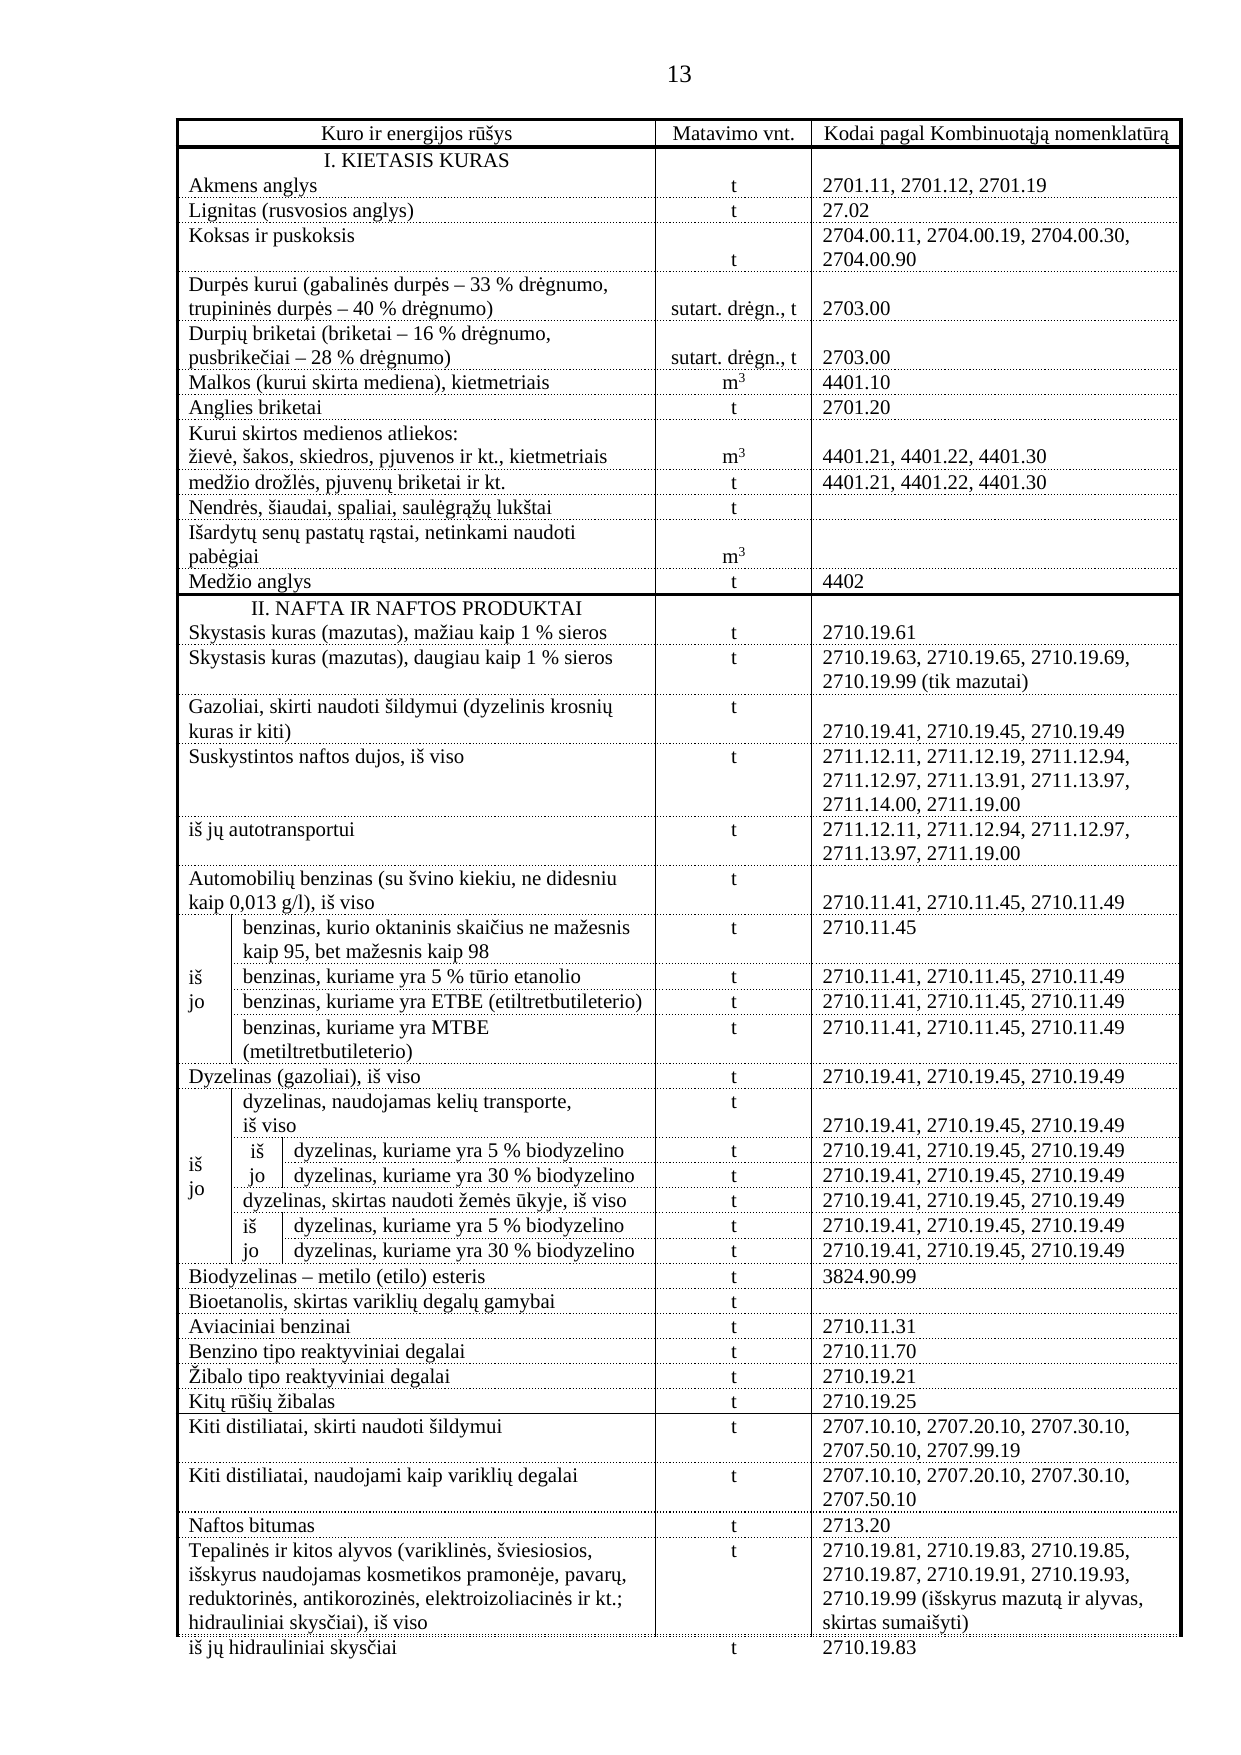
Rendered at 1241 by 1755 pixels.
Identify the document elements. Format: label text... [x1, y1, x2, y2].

table_cell t [656, 1388, 811, 1413]
table_cell 2710.11.70 [812, 1338, 1179, 1363]
table_cell iš jo [232, 1212, 282, 1262]
table_cell benzinas, kurio oktaninis skaičius ne mažesnis kaip 95, bet mažesnis kaip 98 [232, 914, 655, 963]
table_cell 2710.11.41, 2710.11.45, 2710.11.49 [812, 989, 1179, 1013]
table_cell Durpių briketai (briketai – 16 % drėgnumo, pusbrikečiai – 28 % drėgnumo) [179, 320, 655, 369]
table_cell Suskystintos naftos dujos, iš viso [179, 743, 655, 816]
table_cell [656, 596, 811, 620]
table_cell 2710.19.41, 2710.19.45, 2710.19.49 [812, 1187, 1179, 1212]
table_cell [812, 519, 1179, 568]
table_cell 2710.19.41, 2710.19.45, 2710.19.49 [812, 1137, 1179, 1162]
table_cell 2710.11.31 [812, 1313, 1179, 1338]
table_cell sutart. drėgn., t [656, 271, 811, 320]
table_cell 2710.19.21 [812, 1363, 1179, 1388]
table_cell sutart. drėgn., t [656, 320, 811, 369]
table_cell iš jų autotransportui [179, 816, 655, 865]
table_cell 2710.11.41, 2710.11.45, 2710.11.49 [812, 963, 1179, 988]
table_cell m3 [656, 369, 811, 394]
table_cell 2710.19.63, 2710.19.65, 2710.19.69, 2710.19.99 (tik mazutai) [812, 644, 1179, 693]
table_cell benzinas, kuriame yra 5 % tūrio etanolio [232, 963, 655, 988]
table_cell 2710.19.41, 2710.19.45, 2710.19.49 [812, 1212, 1179, 1237]
table_header Kodai pagal kombinuotąją nomenklatūrą [812, 121, 1179, 145]
table_cell t [656, 1414, 811, 1462]
table_cell dyzelinas, kuriame yra 5 % biodyzelino [283, 1137, 655, 1162]
table_cell Skystasis kuras (mazutas), mažiau kaip 1 % sieros [179, 620, 655, 644]
table_cell Naftos bitumas [179, 1511, 655, 1537]
table_cell t [656, 1162, 811, 1187]
table_cell Žibalo tipo reaktyviniai degalai [179, 1363, 655, 1388]
table_cell t [656, 1511, 811, 1537]
table_cell 2710.19.41, 2710.19.45, 2710.19.49 [812, 1162, 1179, 1187]
table_cell t [656, 963, 811, 988]
table_cell t [656, 914, 811, 963]
table_cell Kiti distiliatai, naudojami kaip variklių degalai [179, 1462, 655, 1511]
table_cell 2704.00.11, 2704.00.19, 2704.00.30, 2704.00.90 [812, 222, 1179, 271]
table_cell Malkos (kurui skirta mediena), kietmetriais [179, 369, 655, 394]
table_cell t [656, 1263, 811, 1288]
table_cell 2703.00 [812, 320, 1179, 369]
table_cell II. NAFTA IR NAFTOS PRODUKTAI [179, 596, 655, 620]
table_cell t [656, 1288, 811, 1313]
table_cell 2711.12.11, 2711.12.19, 2711.12.94, 2711.12.97, 2711.13.91, 2711.13.97, 2711.14.00, 2711.19.00 [812, 743, 1179, 816]
table_cell [812, 494, 1179, 519]
table_cell dyzelinas, kuriame yra 30 % biodyzelino [283, 1238, 655, 1262]
table_cell t [656, 1238, 811, 1262]
table_cell t [656, 743, 811, 816]
table_cell Anglies briketai [179, 394, 655, 419]
table_cell t [656, 1313, 811, 1338]
table_cell t [656, 1537, 811, 1634]
table_cell t [656, 1363, 811, 1388]
table_cell t [656, 644, 811, 693]
table_cell m3 [656, 519, 811, 568]
table_cell benzinas, kuriame yra ETBE (etiltretbutileterio) [232, 989, 655, 1013]
table_cell t [656, 1338, 811, 1363]
table_cell Dyzelinas (gazoliai), iš viso [179, 1063, 655, 1088]
table_cell Skystasis kuras (mazutas), daugiau kaip 1 % sieros [179, 644, 655, 693]
table_cell Kitų rūšių žibalas [179, 1388, 655, 1413]
table_cell 4401.21, 4401.22, 4401.30 [812, 419, 1179, 468]
table_cell medžio drožlės, pjuvenų briketai ir kt. [179, 469, 655, 494]
table_cell t [656, 1462, 811, 1511]
table_cell t [656, 1014, 811, 1063]
table_cell 2710.11.45 [812, 914, 1179, 963]
table_cell t [656, 197, 811, 222]
table_cell t [656, 865, 811, 914]
table_cell 2710.11.41, 2710.11.45, 2710.11.49 [812, 865, 1179, 914]
table_cell Kurui skirtos medienos atliekos: žievė, šakos, skiedros, pjuvenos ir kt., kietmetriais [179, 419, 655, 468]
table_cell Bioetanolis, skirtas variklių degalų gamybai [179, 1288, 655, 1313]
table_cell t [656, 694, 811, 743]
table_cell 2710.19.41, 2710.19.45, 2710.19.49 [812, 1238, 1179, 1262]
table_cell 2710.19.61 [812, 620, 1179, 644]
table_cell 4401.10 [812, 369, 1179, 394]
table_cell benzinas, kuriame yra MTBE (metiltretbutileterio) [232, 1014, 655, 1063]
table_cell Koksas ir puskoksis [179, 222, 655, 271]
table_cell 2710.19.41, 2710.19.45, 2710.19.49 [812, 1088, 1179, 1137]
table_cell t [656, 1187, 811, 1212]
table_cell Medžio anglys [179, 568, 655, 593]
table_header Kuro ir energijos rūšys [179, 121, 655, 145]
table_cell [812, 149, 1179, 172]
table_cell t [656, 1063, 811, 1088]
table_cell 2710.19.25 [812, 1388, 1179, 1413]
table_cell iš jo [232, 1137, 282, 1187]
table_cell 4402 [812, 568, 1179, 593]
table_cell t [656, 494, 811, 519]
table_cell t [656, 568, 811, 593]
table_cell 2701.20 [812, 394, 1179, 419]
table_cell 2711.12.11, 2711.12.94, 2711.12.97, 2711.13.97, 2711.19.00 [812, 816, 1179, 865]
table_cell t [656, 620, 811, 644]
table_cell [812, 1288, 1179, 1313]
table_cell t [656, 469, 811, 494]
table_cell dyzelinas, skirtas naudoti žemės ūkyje, iš viso [232, 1187, 655, 1212]
table_cell iš jo [179, 1088, 231, 1262]
table_cell 2710.19.81, 2710.19.83, 2710.19.85, 2710.19.87, 2710.19.91, 2710.19.93, 2710.19.99 (išskyrus mazutą ir alyvas, skirtas sumaišyti) [812, 1537, 1179, 1634]
table_cell dyzelinas, kuriame yra 5 % biodyzelino [283, 1212, 655, 1237]
table_cell t [656, 222, 811, 271]
table_cell Nendrės, šiaudai, spaliai, saulėgrąžų lukštai [179, 494, 655, 519]
table_cell Biodyzelinas – metilo (etilo) esteris [179, 1263, 655, 1288]
table_cell t [656, 173, 811, 197]
table_cell 2707.10.10, 2707.20.10, 2707.30.10, 2707.50.10, 2707.99.19 [812, 1414, 1179, 1462]
table_cell Akmens anglys [179, 173, 655, 197]
table_cell m3 [656, 419, 811, 468]
table_cell 2710.19.41, 2710.19.45, 2710.19.49 [812, 1063, 1179, 1088]
table_cell [812, 596, 1179, 620]
table_cell t [656, 394, 811, 419]
table_cell t [656, 1137, 811, 1162]
table_cell t [656, 1212, 811, 1237]
table_cell Išardytų senų pastatų rąstai, netinkami naudoti pabėgiai [179, 519, 655, 568]
table_cell 2713.20 [812, 1511, 1179, 1537]
table_cell Lignitas (rusvosios anglys) [179, 197, 655, 222]
table_cell [656, 149, 811, 172]
table_cell Tepalinės ir kitos alyvos (variklinės, šviesiosios, išskyrus naudojamas kosmetikos pramonėje, pavarų, reduktorinės, antikorozinės, elektroizoliacinės ir kt.; hidrauliniai skysčiai), iš viso [179, 1537, 655, 1634]
table_cell Gazoliai, skirti naudoti šildymui (dyzelinis krosnių kuras ir kiti) [179, 694, 655, 743]
table_cell Aviaciniai benzinai [179, 1313, 655, 1338]
table_cell 2703.00 [812, 271, 1179, 320]
table_cell t [656, 989, 811, 1013]
table_cell I. KIETASIS KURAS [179, 149, 655, 172]
table_cell dyzelinas, kuriame yra 30 % biodyzelino [283, 1162, 655, 1187]
table_cell Kiti distiliatai, skirti naudoti šildymui [179, 1414, 655, 1462]
table_cell t [656, 1088, 811, 1137]
table_cell 2710.19.41, 2710.19.45, 2710.19.49 [812, 694, 1179, 743]
table_cell Benzino tipo reaktyviniai degalai [179, 1338, 655, 1363]
table_cell 2710.11.41, 2710.11.45, 2710.11.49 [812, 1014, 1179, 1063]
table_cell iš jo [179, 914, 231, 1063]
table_cell Durpės kurui (gabalinės durpės – 33 % drėgnumo, trupininės durpės – 40 % drėgnumo) [179, 271, 655, 320]
table_cell t [656, 816, 811, 865]
table_header Matavimo vnt. [656, 121, 811, 145]
table_cell 3824.90.99 [812, 1263, 1179, 1288]
table_cell 2701.11, 2701.12, 2701.19 [812, 173, 1179, 197]
table_cell 2707.10.10, 2707.20.10, 2707.30.10, 2707.50.10 [812, 1462, 1179, 1511]
table_cell Automobilių benzinas (su švino kiekiu, ne didesniu kaip 0,013 g/l), iš viso [179, 865, 655, 914]
table_cell 4401.21, 4401.22, 4401.30 [812, 469, 1179, 494]
table_cell 27.02 [812, 197, 1179, 222]
table_cell dyzelinas, naudojamas kelių transporte, iš viso [232, 1088, 655, 1137]
